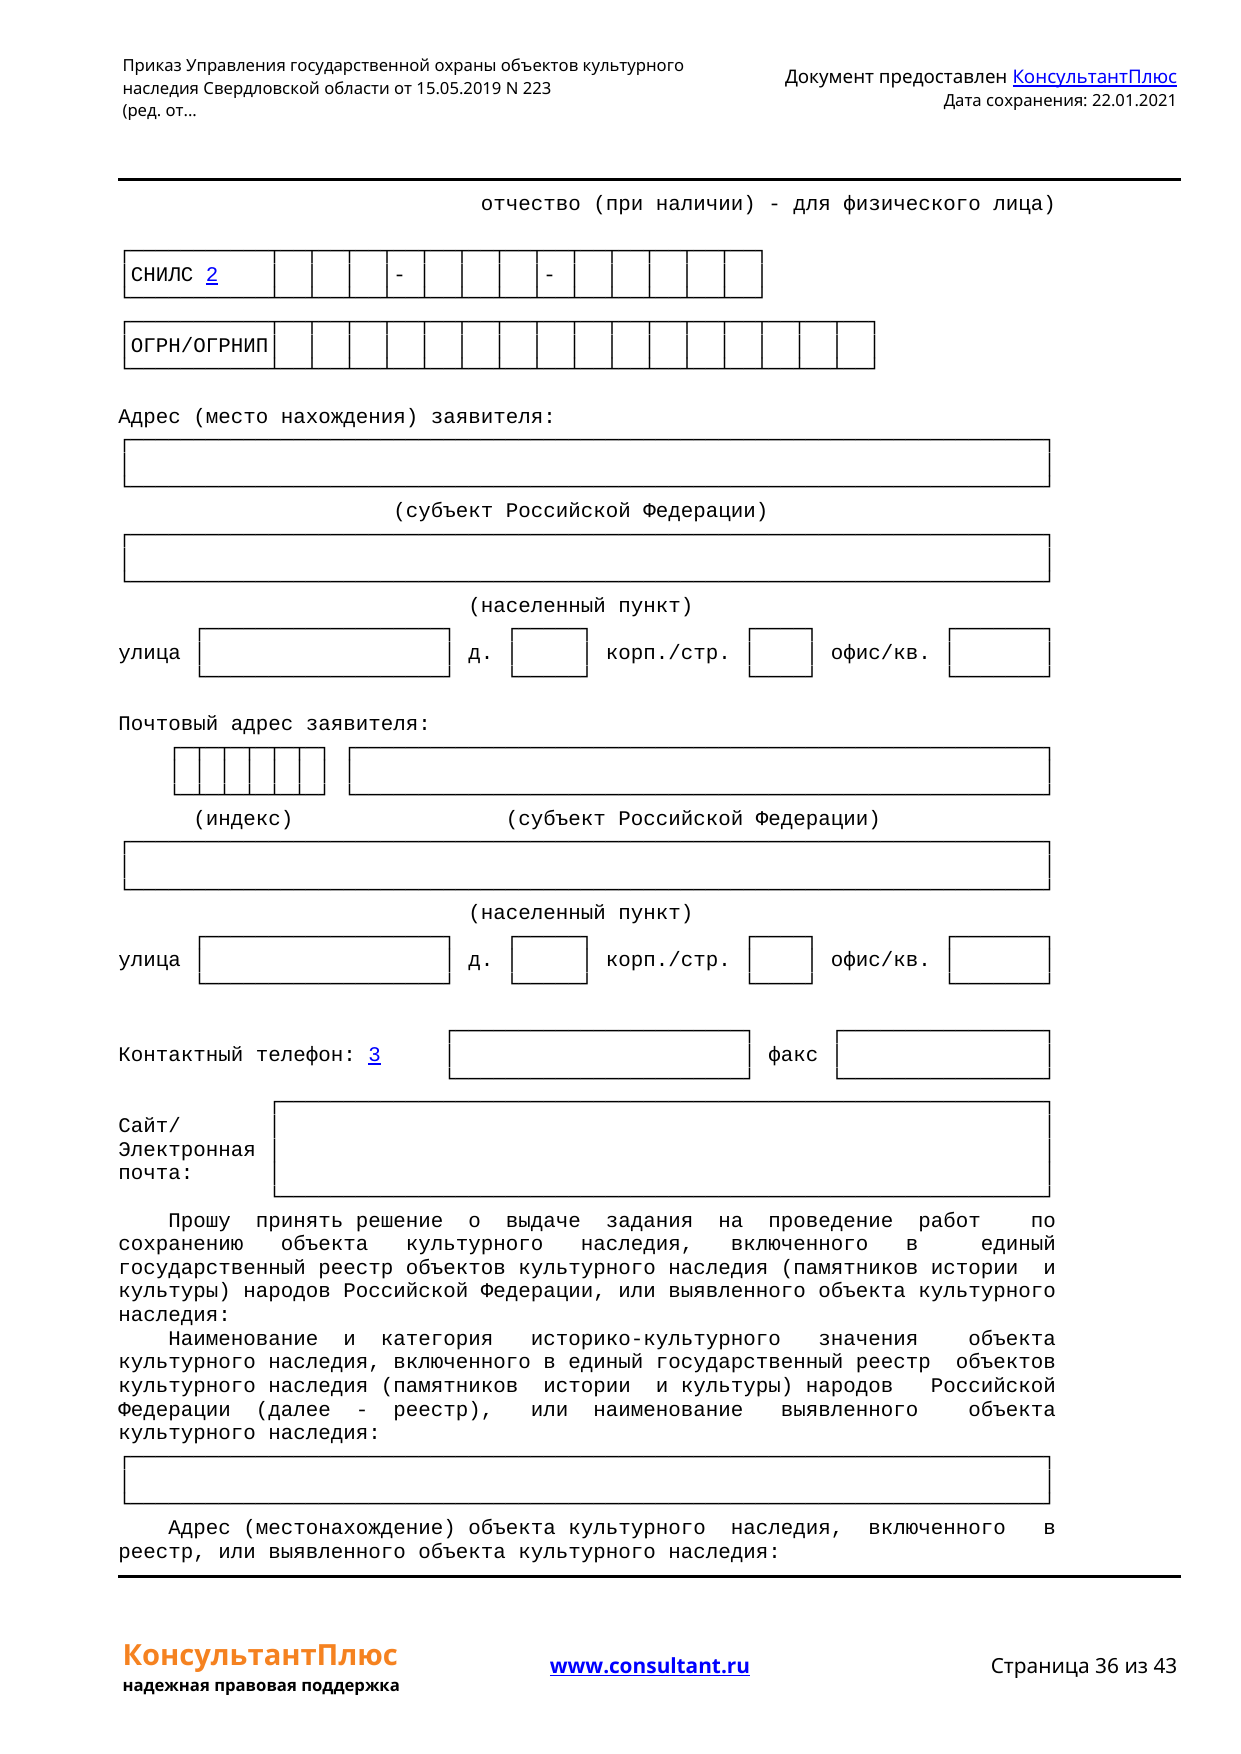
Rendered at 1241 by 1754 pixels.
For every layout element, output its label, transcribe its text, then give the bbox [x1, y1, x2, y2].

text │ОГРН/ОГРНИП│ │ │ │ │ │ │ │ │ │ │ │ │ │ │ │ │ [875, 335, 1181, 358]
text ┌─┬─┬─┬─┬─┬─┐ ┌───────────────────────────────────────────────────────┐ [118, 737, 1181, 760]
text улица │ │ д. │ │ корп./стр. │ │ офис/кв. │ │ [118, 642, 1181, 666]
text ┌─────────────────────────────────────────────────────────────┐ [118, 1091, 1181, 1115]
text │ │ [1050, 453, 1181, 477]
text └─┴─┴─┴─┴─┴─┘ └───────────────────────────────────────────────────────┘ [118, 784, 1181, 808]
text │СНИЛС 2 │ │ │ │- │ │ │ │- │ │ │ │ │ │ [350, 264, 386, 287]
text ┌───────────────────┐ ┌─────┐ ┌────┐ ┌───────┐ [118, 618, 1181, 642]
text (индекс) (субъект Российской Федерации) [118, 808, 1181, 831]
text культурного наследия, включенного в единый государственный реестр объектов [118, 1351, 1181, 1375]
text │СНИЛС 2 │ │ │ │- │ │ │ │- │ │ │ │ │ │ [275, 264, 311, 287]
text улица │ │ д. │ │ корп./стр. │ │ офис/кв. │ │ [118, 949, 1181, 973]
text ┌───────────────────┐ ┌─────┐ ┌────┐ ┌───────┐ [118, 926, 1181, 949]
text └─────────────────────────────────────────────────────────────────────────┘ [118, 878, 1181, 902]
text культуры) народов Российской Федерации, или выявленного объекта культурного [118, 1281, 1181, 1304]
text культурного наследия (памятников истории и культуры) народов Российской [118, 1375, 1181, 1399]
text │ │ [118, 1470, 124, 1493]
text │СНИЛС 2 │ │ │ │- │ │ │ │- │ │ │ │ │ │ [650, 264, 686, 287]
text реестр, или выявленного объекта культурного наследия: [118, 1541, 1181, 1564]
text Контактный телефон: 3 │ │ факс │ │ [118, 1044, 1181, 1068]
text │ОГРН/ОГРНИП│ │ │ │ │ │ │ │ │ │ │ │ │ │ │ │ │ [125, 335, 274, 358]
text │ │ [125, 453, 1049, 477]
text Электронная │ │ [275, 1139, 1049, 1162]
text │СНИЛС 2 │ │ │ │- │ │ │ │- │ │ │ │ │ │ [725, 264, 761, 287]
text │ │ [118, 453, 124, 477]
text │ │ [118, 855, 124, 878]
text │СНИЛС 2 │ │ │ │- │ │ │ │- │ │ │ │ │ │ [537, 264, 574, 287]
text └─────────────────────────────────────────────────────────────────────────┘ [118, 477, 1181, 500]
text └───────────┴──┴──┴──┴──┴──┴──┴──┴──┴──┴──┴──┴──┴──┴──┴──┴──┘ [118, 358, 1181, 382]
text ┌───────────────────────┐ ┌────────────────┐ [118, 1020, 1181, 1044]
text ┌───────────┬──┬──┬──┬──┬──┬──┬──┬──┬──┬──┬──┬──┬──┬──┬──┬──┐ [118, 311, 1181, 335]
text └───────────────────┘ └─────┘ └────┘ └───────┘ [118, 973, 1181, 997]
text │СНИЛС 2 │ │ │ │- │ │ │ │- │ │ │ │ │ │ [387, 264, 424, 287]
text │СНИЛС 2 │ │ │ │- │ │ │ │- │ │ │ │ │ │ [425, 264, 461, 287]
text └─────────────────────────────────────────────────────────────────────────┘ [118, 571, 1181, 595]
text сохранению объекта культурного наследия, включенного в единый [118, 1233, 1181, 1257]
text │ │ [1050, 855, 1181, 878]
text │ │ [1050, 1470, 1181, 1493]
text наследия: [118, 1304, 1181, 1328]
text │ │ │ │ │ │ │ │ │ [118, 760, 1181, 784]
text │СНИЛС 2 │ │ │ │- │ │ │ │- │ │ │ │ │ │ [125, 264, 274, 287]
text Федерации (далее - реестр), или наименование выявленного объекта [118, 1399, 1181, 1422]
text ┌─────────────────────────────────────────────────────────────────────────┐ [118, 1446, 1181, 1470]
text Почтовый адрес заявителя: [118, 713, 1181, 737]
text почта: │ │ [118, 1162, 1181, 1186]
text (населенный пункт) [118, 902, 1181, 926]
text └───────────────────────┘ └────────────────┘ [118, 1068, 1181, 1091]
text культурного наследия: [118, 1422, 1181, 1446]
text │СНИЛС 2 │ │ │ │- │ │ │ │- │ │ │ │ │ │ [462, 264, 499, 287]
text │ │ [125, 1470, 1049, 1493]
text ┌───────────┬──┬──┬──┬──┬──┬──┬──┬──┬──┬──┬──┬──┬──┐ [118, 240, 1181, 264]
text Адрес (место нахождения) заявителя: [118, 406, 1181, 429]
text ┌─────────────────────────────────────────────────────────────────────────┐ [118, 524, 1181, 547]
text │СНИЛС 2 │ │ │ │- │ │ │ │- │ │ │ │ │ │ [612, 264, 649, 287]
text Электронная │ │ [1050, 1139, 1181, 1162]
text государственный реестр объектов культурного наследия (памятников истории и [118, 1257, 1181, 1281]
text │ │ [125, 855, 1049, 878]
text └───────────┴──┴──┴──┴──┴──┴──┴──┴──┴──┴──┴──┴──┴──┘ [118, 287, 1181, 311]
text (населенный пункт) [118, 595, 1181, 618]
text ┌─────────────────────────────────────────────────────────────────────────┐ [118, 831, 1181, 855]
text │СНИЛС 2 │ │ │ │- │ │ │ │- │ │ │ │ │ │ [500, 264, 536, 287]
text └─────────────────────────────────────────────────────────────┘ [118, 1186, 1181, 1209]
text │СНИЛС 2 │ │ │ │- │ │ │ │- │ │ │ │ │ │ [762, 264, 1181, 287]
text Адрес (местонахождение) объекта культурного наследия, включенного в [118, 1517, 1181, 1541]
text Наименование и категория историко-культурного значения объекта [118, 1328, 1181, 1351]
text Электронная │ │ [118, 1139, 274, 1162]
text ┌─────────────────────────────────────────────────────────────────────────┐ [118, 429, 1181, 453]
text └─────────────────────────────────────────────────────────────────────────┘ [118, 1493, 1181, 1517]
text │СНИЛС 2 │ │ │ │- │ │ │ │- │ │ │ │ │ │ [687, 264, 724, 287]
text │СНИЛС 2 │ │ │ │- │ │ │ │- │ │ │ │ │ │ [575, 264, 611, 287]
text отчество (при наличии) - для физического лица) [118, 193, 1181, 216]
text Прошу принять решение о выдаче задания на проведение работ по [118, 1209, 1181, 1233]
text Сайт/ │ │ [118, 1115, 1181, 1139]
text │ │ [118, 547, 1181, 571]
text (субъект Российской Федерации) [118, 500, 1181, 524]
text └───────────────────┘ └─────┘ └────┘ └───────┘ [118, 666, 1181, 689]
text │СНИЛС 2 │ │ │ │- │ │ │ │- │ │ │ │ │ │ [312, 264, 349, 287]
